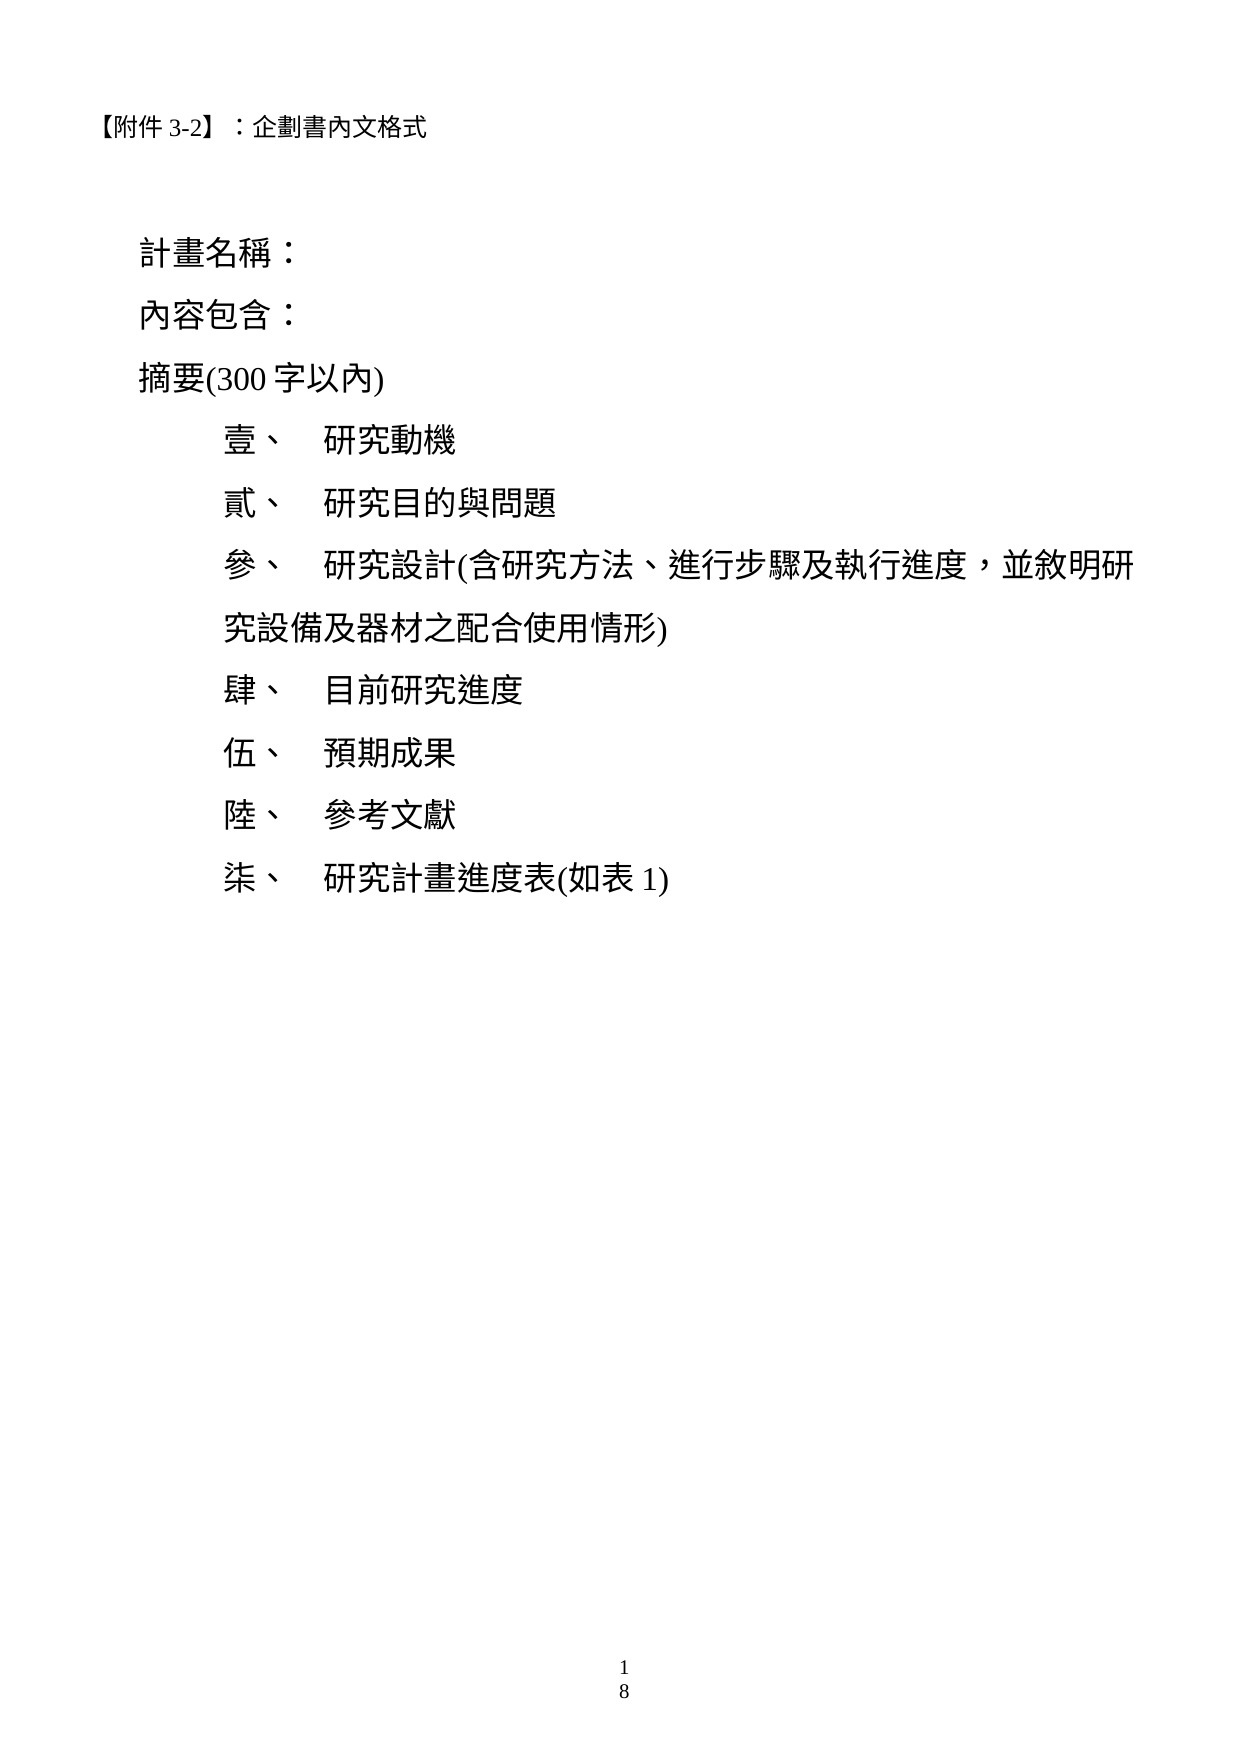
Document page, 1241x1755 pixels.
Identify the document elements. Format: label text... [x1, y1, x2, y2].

list 目前研究進度 [223, 646, 1152, 709]
list 參考文獻 [223, 771, 1152, 834]
list 研究設計(含研究方法、進行步驟及執行進度，並敘明研究設備及器材之配合使用情形) [223, 521, 1152, 646]
list 研究計畫進度表(如表1) [223, 834, 1152, 896]
text 計畫名稱： [139, 209, 1152, 271]
list 研究目的與問題 [223, 459, 1152, 521]
list 預期成果 [223, 709, 1152, 771]
text 【附件3-2】：企劃書內文格式 [89, 84, 1152, 146]
text 內容包含： [139, 271, 1152, 334]
text 摘要(300字以內) [139, 334, 1152, 396]
list 研究動機 [223, 396, 1152, 459]
